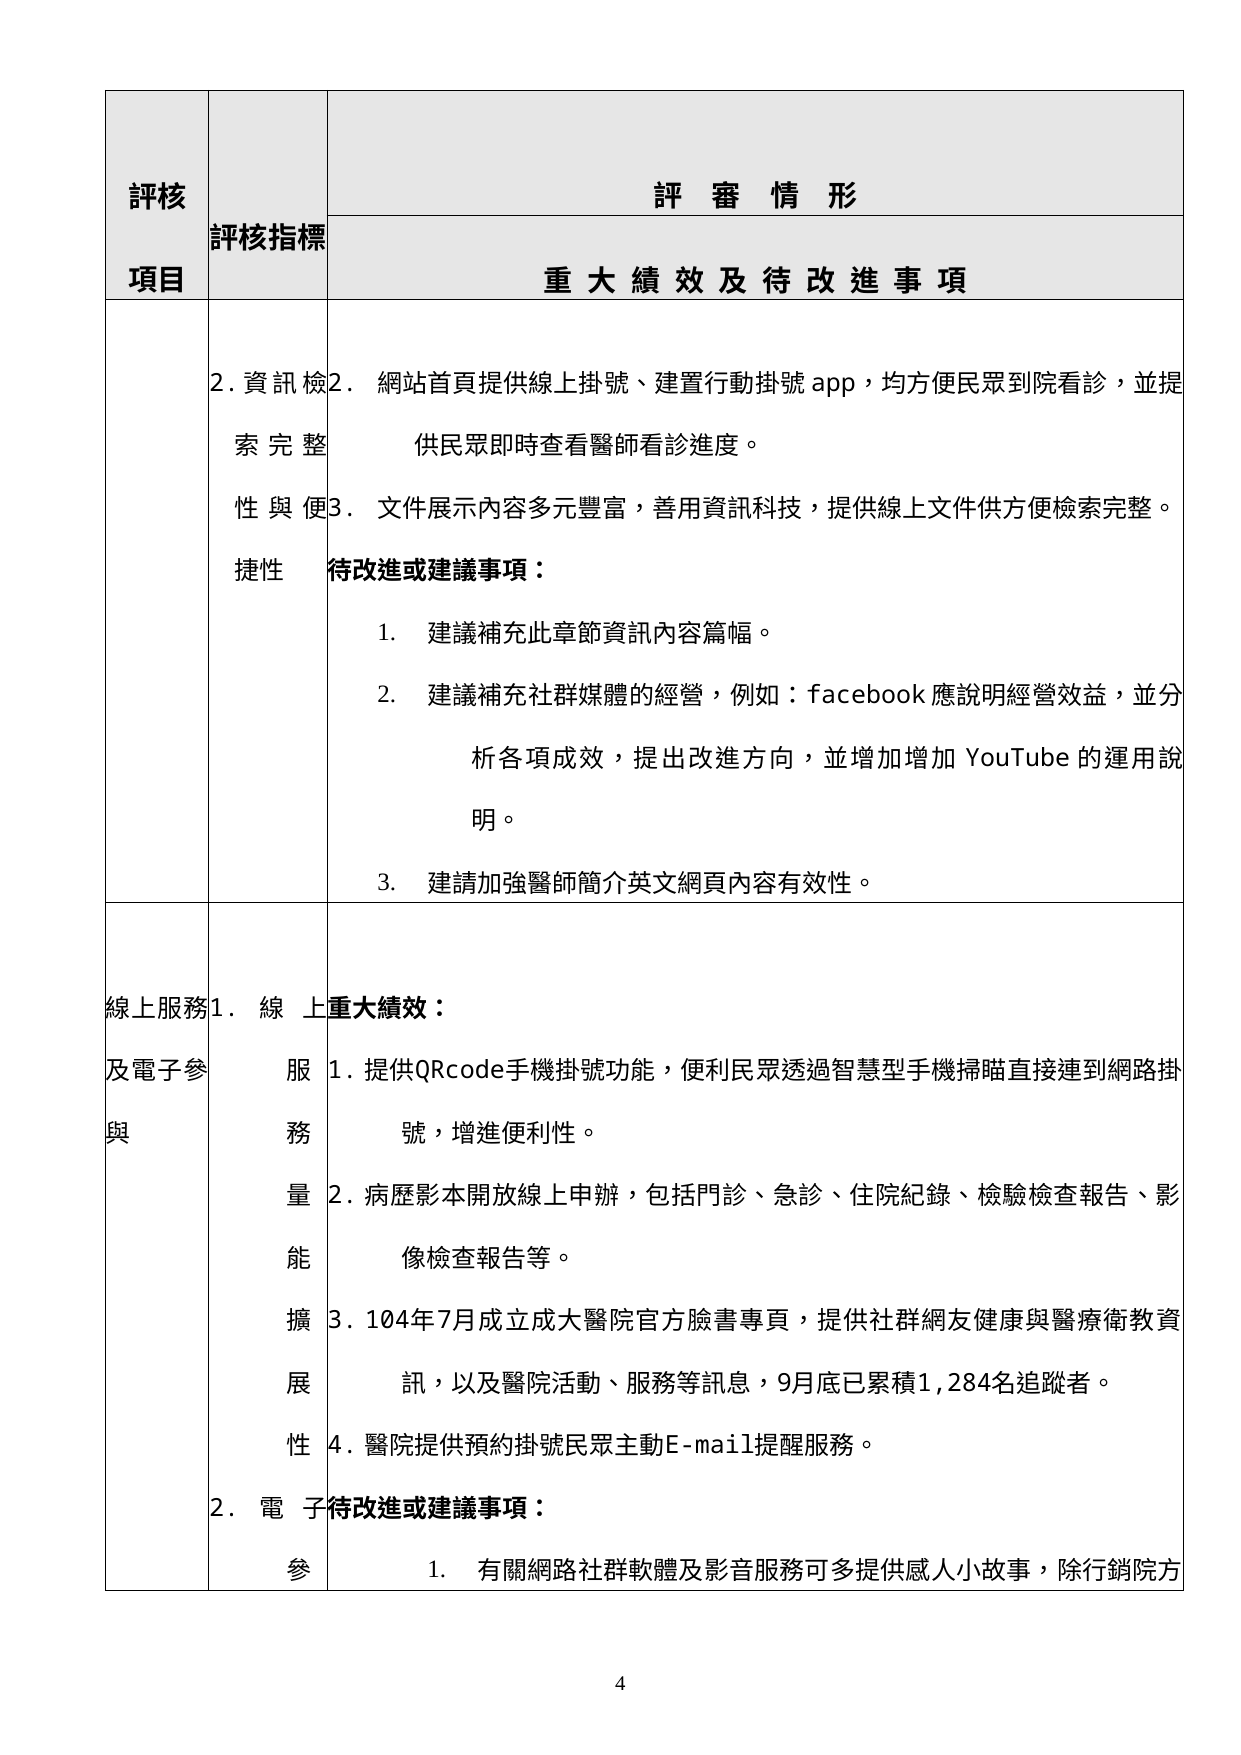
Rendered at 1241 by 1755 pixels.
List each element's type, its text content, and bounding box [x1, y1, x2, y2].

table_cell 重 大 績 效 及 待 改 進 事 項 [328, 216, 1183, 299]
table_header 評核指標 [209, 91, 327, 299]
table_cell 重大績效： 提供QRcode手機掛號功能，便利民眾透過智慧型手機掃瞄直接連到網路掛號，增進便利性。 病歷影本開放線上申辦，包括門診、急診、住院紀錄、檢驗檢查報告、影像檢查報告等。 104年7月成立成大醫院官方臉書專頁，提供社群網友健康與醫療衛教資訊，以及醫院活動、服務等訊息，9月底已累積1,284名追蹤者。 醫院提供預約掛號民眾主動E-mail提醒服務。 待改進或建議事項： 有關網路社群軟體及影音服務可多提供感人小故事，除行銷院方 [328, 903, 1183, 1590]
table_cell 2.資訊檢索完整性與便捷性 [209, 300, 327, 902]
table_cell [106, 300, 208, 902]
table_cell 線上服務及電子參與 [106, 903, 208, 1590]
table_header 評 審 情 形 [328, 91, 1183, 215]
table_cell 線上服務量能擴展性 電子參與多樣性 [209, 903, 327, 1590]
table_cell 重大績效： 官網維持無障礙網頁A+標章認證，提供3個便利使用者瀏覽網頁的功能：導盲磚搭配檢盤快速鍵、網站導覽功能及網頁瀏覽工具可使用滑鼠及鍵盤設計。 網站首頁提供線上掛號、建置行動掛號app，均方便民眾到院看診，並提供民眾即時查看醫師看診進度。 文件展示內容多元豐富，善用資訊科技，提供線上文件供方便檢索完整。 待改進或建議事項： 建議補充此章節資訊內容篇幅。 建議補充社群媒體的經營，例如：facebook應說明經營效益，並分析各項成效，提出改進方向，並增加增加YouTube的運用說明。 建請加強醫師簡介英文網頁內容有效性。 [328, 300, 1183, 902]
table_header 評核 項目 [106, 91, 208, 299]
